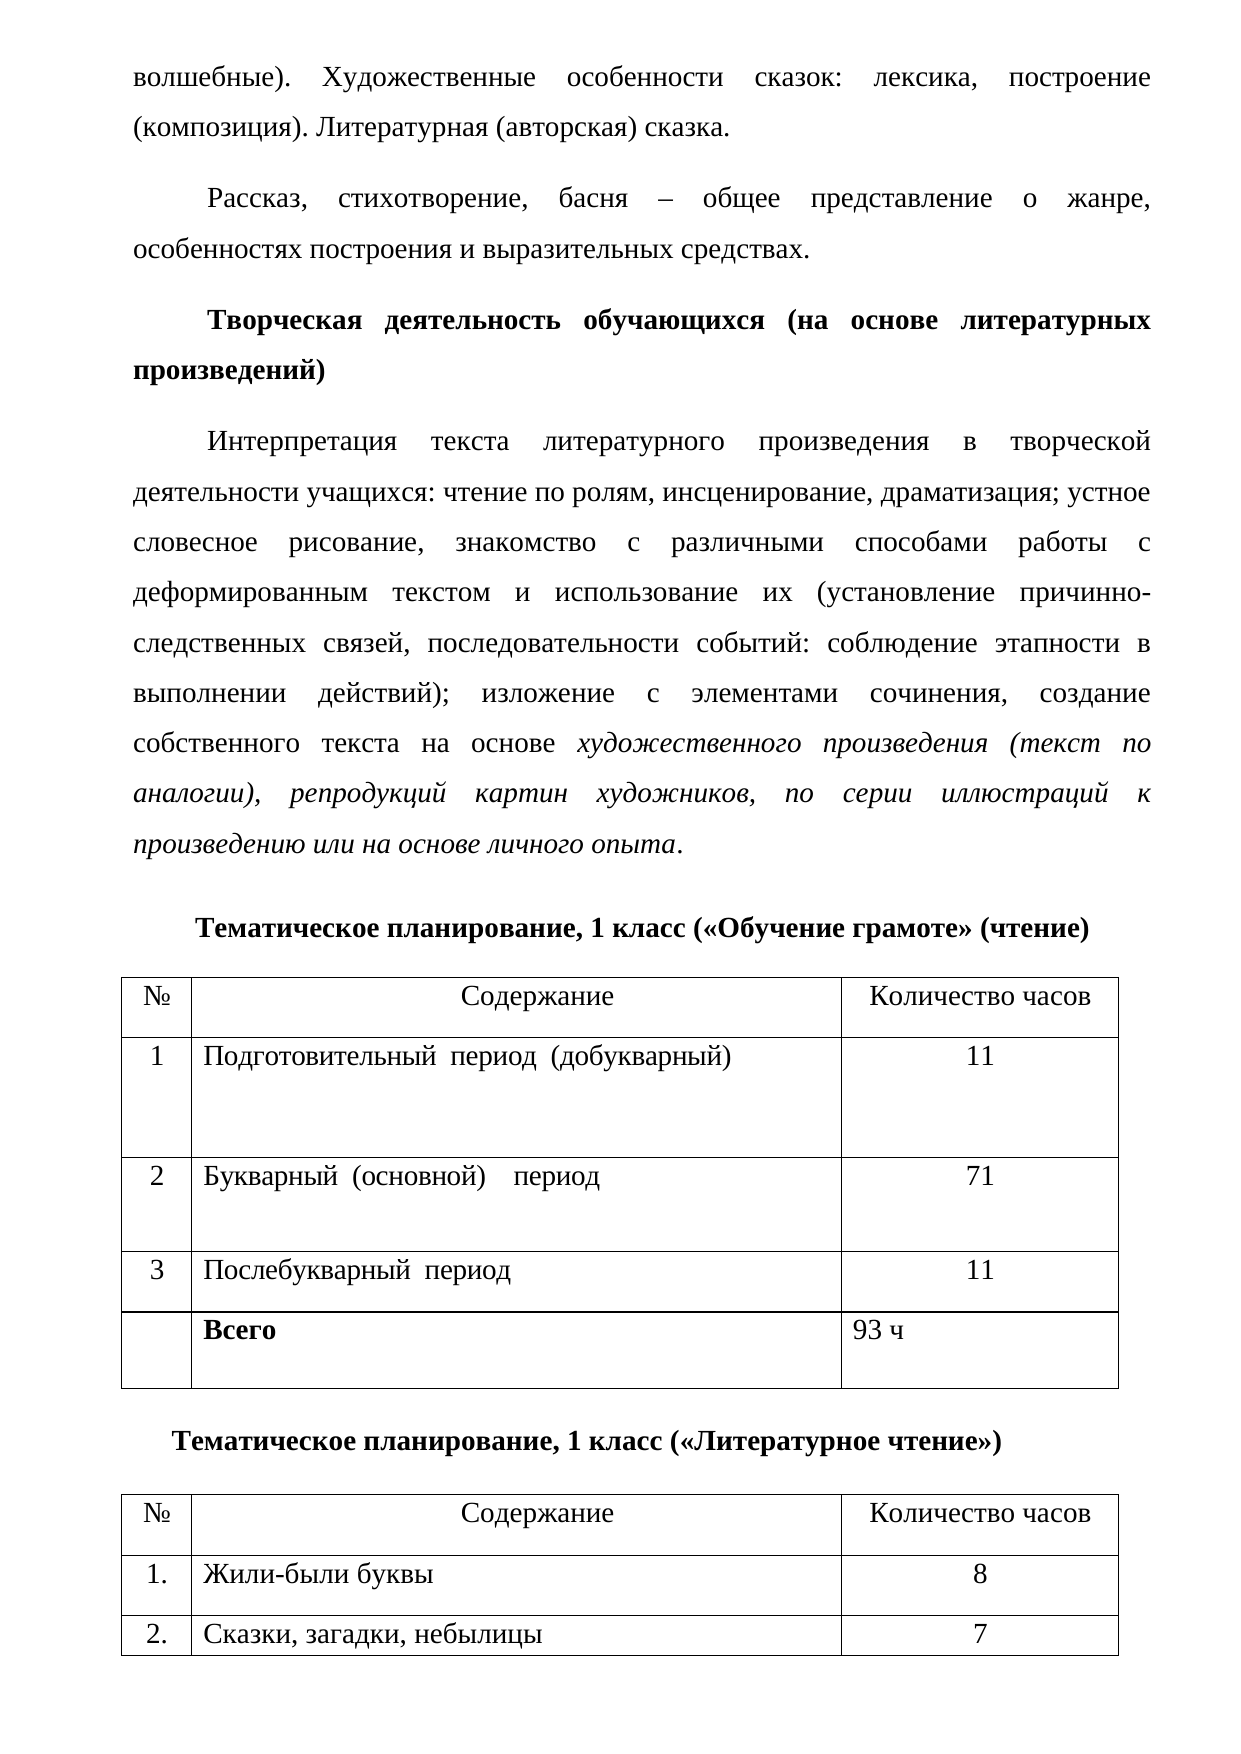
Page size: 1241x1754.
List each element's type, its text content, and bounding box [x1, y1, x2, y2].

table_cell 71 [842, 1158, 1118, 1251]
table_cell 1. [122, 1556, 191, 1615]
text Тематическое планирование, 1 класс («Литературное чтение») [171, 1423, 1152, 1457]
table_cell 11 [842, 1038, 1118, 1157]
table_header № [122, 978, 191, 1037]
table_cell Всего [192, 1313, 841, 1388]
table_cell Сказки, загадки, небылицы [192, 1616, 841, 1655]
table_header № [122, 1495, 191, 1555]
text Интерпретация текста литературного произведения в творческой деятельности учащихся: чтение по ролям, инсценирование, драматизация; устное словесное рисование, знакомство с различными способами работы с деформированным текстом и использование их (установление причинно-следственных связей, последовательности событий: соблюдение этапности в выполнении действий); изложение с элементами сочинения, создание собственного текста на основе художественного произведения (текст по аналогии), репродукций картин художников, по серии иллюстраций к произведению или на основе личного опыта. [133, 423, 1152, 859]
table_cell Подготовительный период (добукварный) [192, 1038, 841, 1157]
table_cell 2 [122, 1158, 191, 1251]
table_cell Жили-были буквы [192, 1556, 841, 1615]
table_cell Послебукварный период [192, 1252, 841, 1311]
table_header Количество часов [842, 1495, 1118, 1555]
text Творческая деятельность обучающихся (на основе литературных произведений) [133, 302, 1152, 386]
table_cell 7 [842, 1616, 1118, 1655]
table_cell 8 [842, 1556, 1118, 1615]
table_cell 93 ч [842, 1313, 1118, 1388]
table_cell [122, 1313, 191, 1388]
table_header Содержание [192, 1495, 841, 1555]
table_cell 2. [122, 1616, 191, 1655]
table_cell 3 [122, 1252, 191, 1311]
text Тематическое планирование, 1 класс («Обучение грамоте» (чтение) [133, 910, 1152, 943]
table_cell 11 [842, 1252, 1118, 1311]
table_cell Букварный (основной) период [192, 1158, 841, 1251]
text волшебные). Художественные особенности сказок: лексика, построение (композиция). Литературная (авторская) сказка. [133, 59, 1152, 143]
table_header Содержание [192, 978, 841, 1037]
table_cell 1 [122, 1038, 191, 1157]
table_header Количество часов [842, 978, 1118, 1037]
text Рассказ, стихотворение, басня – общее представление о жанре, особенностях построения и выразительных средствах. [133, 181, 1152, 264]
